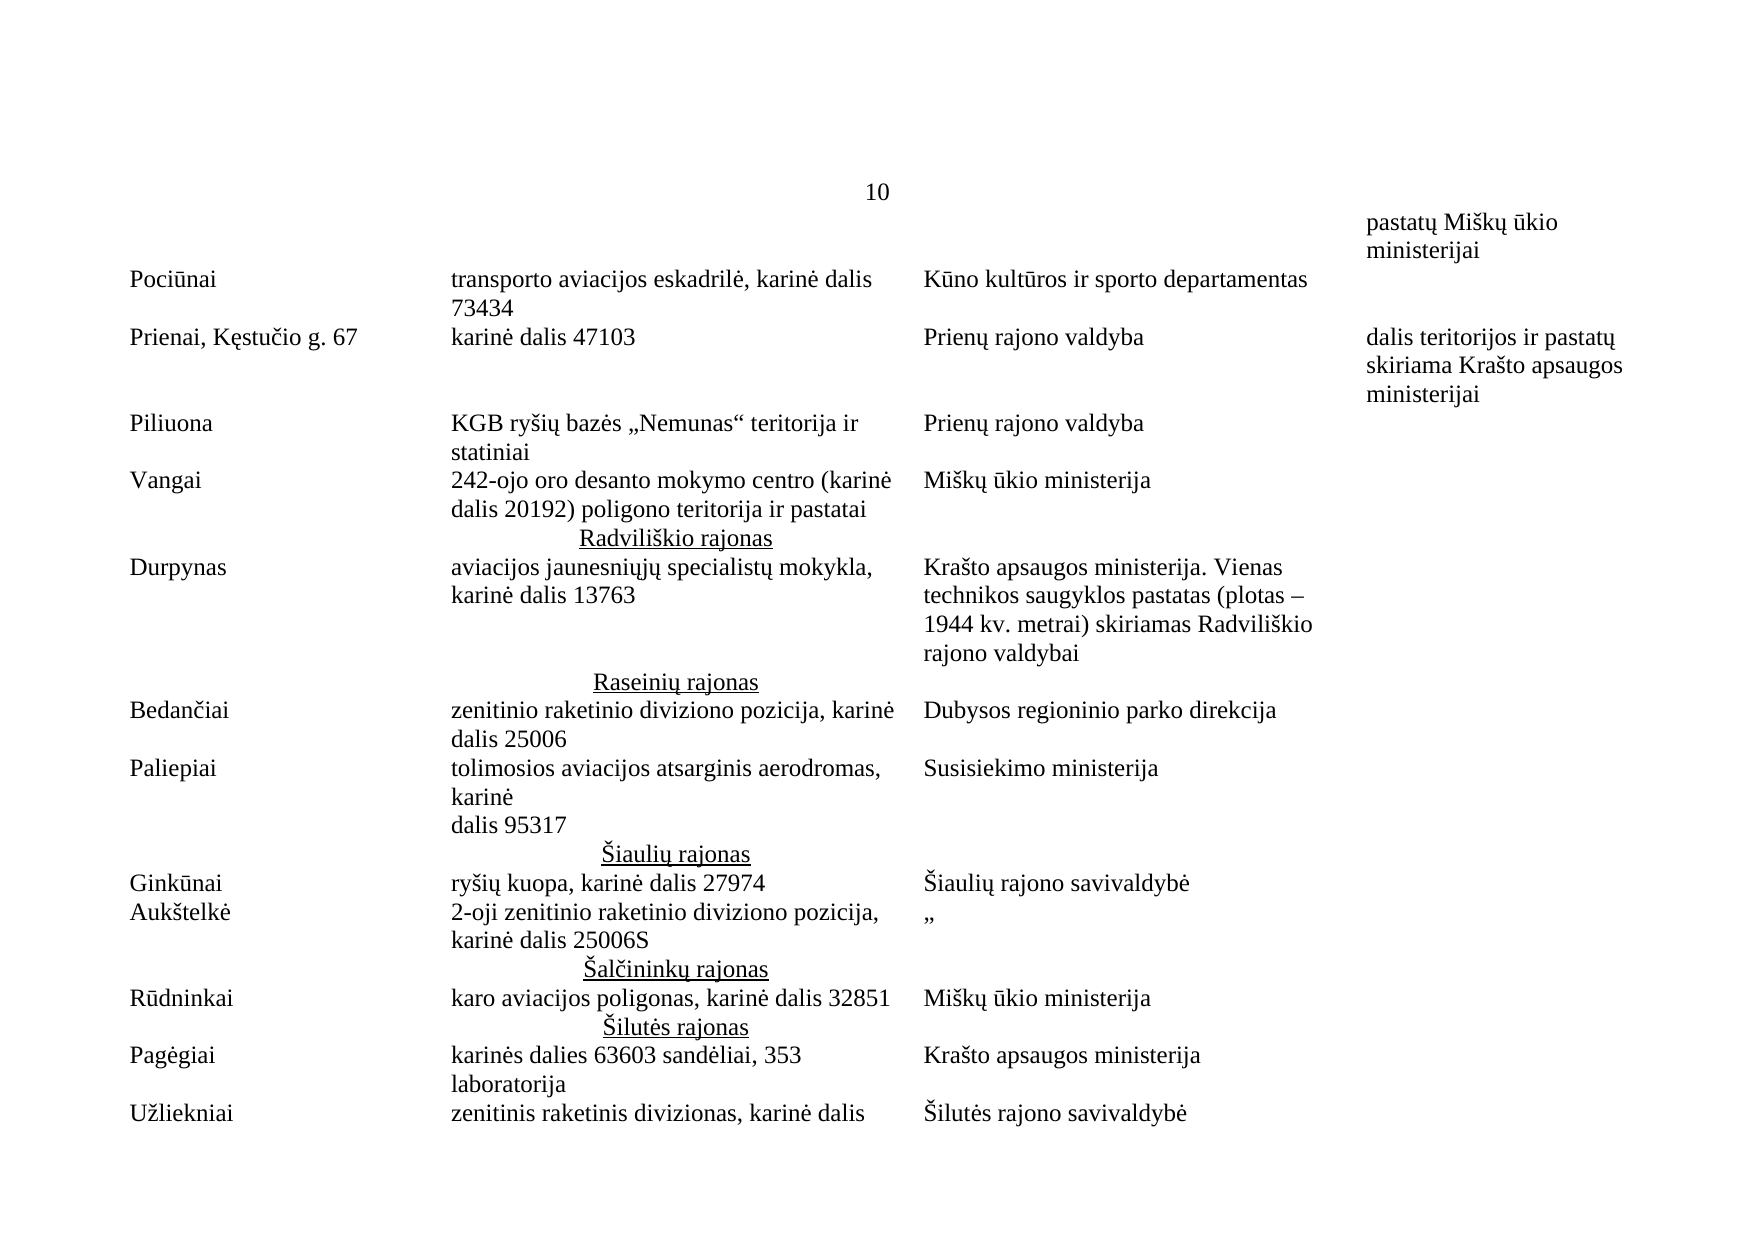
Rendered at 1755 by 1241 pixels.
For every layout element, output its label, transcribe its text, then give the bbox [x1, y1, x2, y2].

table_cell Šiaulių rajonas [440, 839, 912, 868]
table_cell [1355, 1012, 1650, 1040]
table_cell Ginkūnai [118, 868, 439, 897]
table_cell [118, 207, 439, 264]
table_cell [1355, 523, 1650, 552]
table_cell [1355, 810, 1650, 839]
table_cell Bedančiai [118, 695, 439, 753]
table_cell Krašto apsaugos ministerija [912, 1040, 1355, 1098]
table_cell [1355, 897, 1650, 954]
table_cell Kūno kultūros ir sporto departamentas [912, 264, 1355, 322]
table_cell Piliuona [118, 408, 439, 465]
table_cell karinė dalis 47103 [440, 322, 912, 408]
table_cell [118, 1012, 439, 1040]
table_cell [118, 810, 439, 839]
table_cell Šilutės rajono savivaldybė [912, 1098, 1355, 1127]
table_cell karo aviacijos poligonas, karinė dalis 32851 [440, 983, 912, 1012]
table_cell [1355, 1098, 1650, 1127]
table_cell [1355, 264, 1650, 322]
table_cell [1355, 983, 1650, 1012]
table_cell pastatų Miškų ūkio ministerijai [1355, 207, 1650, 264]
table_cell Vangai [118, 465, 439, 523]
table_cell [1355, 552, 1650, 667]
table_cell Pagėgiai [118, 1040, 439, 1098]
table_cell Radviliškio rajonas [440, 523, 912, 552]
table_cell Rūdninkai [118, 983, 439, 1012]
table_cell [1355, 753, 1650, 810]
table_cell [912, 207, 1355, 264]
table_cell 2-oji zenitinio raketinio diviziono pozicija, karinė dalis 25006S [440, 897, 912, 954]
table_cell dalis 95317 [440, 810, 912, 839]
table_cell [1355, 839, 1650, 868]
table_cell ryšių kuopa, karinė dalis 27974 [440, 868, 912, 897]
table_cell Krašto apsaugos ministerija. Vienas technikos saugyklos pastatas (plotas – 1944 kv. metrai) skiriamas Radviliškio rajono valdybai [912, 552, 1355, 667]
table_cell [912, 839, 1355, 868]
table_cell [1355, 695, 1650, 753]
table_cell karinės dalies 63603 sandėliai, 353 laboratorija [440, 1040, 912, 1098]
table_cell [1355, 868, 1650, 897]
table_cell [1355, 667, 1650, 695]
table_cell Užliekniai [118, 1098, 439, 1127]
table_cell [1355, 1040, 1650, 1098]
table_cell [1355, 954, 1650, 983]
table_cell Raseinių rajonas [440, 667, 912, 695]
table_cell Paliepiai [118, 753, 439, 810]
table_cell [118, 954, 439, 983]
table_cell Aukštelkė [118, 897, 439, 954]
table_cell [912, 810, 1355, 839]
table_cell [912, 1012, 1355, 1040]
table_cell [440, 207, 912, 264]
table_cell zenitinis raketinis divizionas, karinė dalis [440, 1098, 912, 1127]
table_cell Miškų ūkio ministerija [912, 465, 1355, 523]
table_cell [1355, 465, 1650, 523]
table_cell zenitinio raketinio diviziono pozicija, karinė dalis 25006 [440, 695, 912, 753]
table_cell transporto aviacijos eskadrilė, karinė dalis 73434 [440, 264, 912, 322]
table_cell Šalčininkų rajonas [440, 954, 912, 983]
table_cell Durpynas [118, 552, 439, 667]
table_cell [912, 954, 1355, 983]
table_cell Prienų rajono valdyba [912, 408, 1355, 465]
table_cell [912, 523, 1355, 552]
table_cell aviacijos jaunesniųjų specialistų mokykla, karinė dalis 13763 [440, 552, 912, 667]
table_cell Pociūnai [118, 264, 439, 322]
table_cell [912, 667, 1355, 695]
table_cell 242-ojo oro desanto mokymo centro (karinė dalis 20192) poligono teritorija ir pastatai [440, 465, 912, 523]
table_cell KGB ryšių bazės „Nemunas“ teritorija ir statiniai [440, 408, 912, 465]
table_cell [1355, 408, 1650, 465]
table_cell Dubysos regioninio parko direkcija [912, 695, 1355, 753]
table_cell tolimosios aviacijos atsarginis aerodromas, karinė [440, 753, 912, 810]
table_cell [118, 839, 439, 868]
table_cell Prienų rajono valdyba [912, 322, 1355, 408]
table_cell Prienai, Kęstučio g. 67 [118, 322, 439, 408]
table_cell [118, 523, 439, 552]
table_cell „ [912, 897, 1355, 954]
table_cell Šilutės rajonas [440, 1012, 912, 1040]
table_cell Susisiekimo ministerija [912, 753, 1355, 810]
table_cell dalis teritorijos ir pastatų skiriama Krašto apsaugos ministerijai [1355, 322, 1650, 408]
table_cell [118, 667, 439, 695]
table_cell Miškų ūkio ministerija [912, 983, 1355, 1012]
table_cell Šiaulių rajono savivaldybė [912, 868, 1355, 897]
